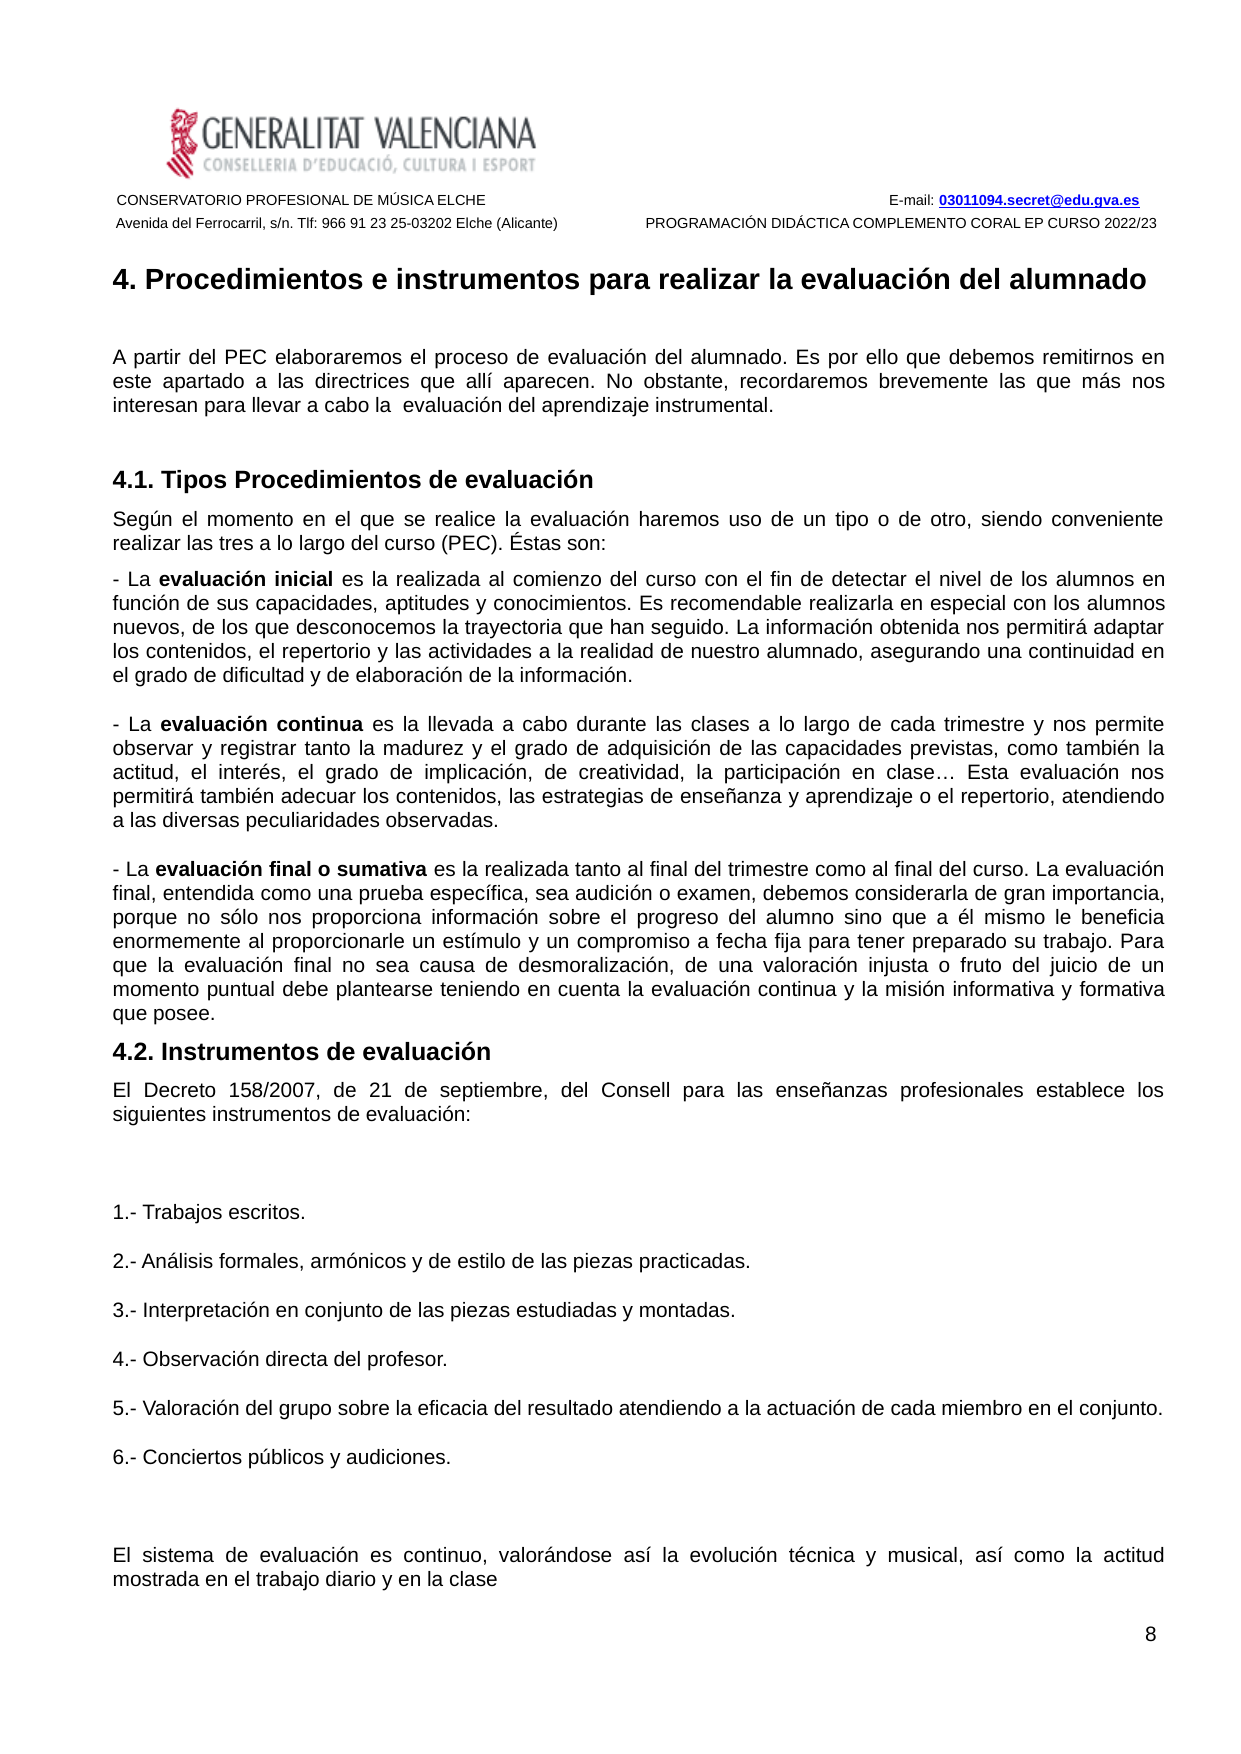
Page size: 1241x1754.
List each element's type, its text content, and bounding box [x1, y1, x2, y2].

text 4.- Observación directa del profesor. [112, 1347, 1167, 1371]
text A partir del PEC elaboraremos el proceso de evaluación del alumnado. Es por ello que debemos remitirnos en este apartado a las directrices que allí aparecen. No obstante, recordaremos brevemente las que más nos interesan para llevar a cabo la evaluación del aprendizaje instrumental. [112, 344, 1167, 416]
text - La evaluación final o sumativa es la realizada tanto al final del trimestre como al final del curso. La evaluación final, entendida como una prueba específica, sea audición o examen, debemos considerarla de gran importancia, porque no sólo nos proporciona información sobre el progreso del alumno sino que a él mismo le beneficia enormemente al proporcionarle un estímulo y un compromiso a fecha fija para tener preparado su trabajo. Para que la evaluación final no sea causa de desmoralización, de una valoración injusta o fruto del juicio de un momento puntual debe plantearse teniendo en cuenta la evaluación continua y la misión informativa y formativa que posee. [112, 857, 1167, 1024]
text - La evaluación continua es la llevada a cabo durante las clases a lo largo de cada trimestre y nos permite observar y registrar tanto la madurez y el grado de adquisición de las capacidades previstas, como también la actitud, el interés, el grado de implicación, de creatividad, la participación en clase… Esta evaluación nos permitirá también adecuar los contenidos, las estrategias de enseñanza y aprendizaje o el repertorio, atendiendo a las diversas peculiaridades observadas. [112, 712, 1167, 832]
text Según el momento en el que se realice la evaluación haremos uso de un tipo o de otro, siendo conveniente realizar las tres a lo largo del curso (PEC). Éstas son: [112, 507, 1167, 554]
text El sistema de evaluación es continuo, valorándose así la evolución técnica y musical, así como la actitud mostrada en el trabajo diario y en la clase [112, 1543, 1167, 1591]
text 5.- Valoración del grupo sobre la eficacia del resultado atendiendo a la actuación de cada miembro en el conjunto. [112, 1396, 1167, 1420]
text 4. Procedimientos e instrumentos para realizar la evaluación del alumnado [112, 262, 1167, 296]
text - La evaluación inicial es la realizada al comienzo del curso con el fin de detectar el nivel de los alumnos en función de sus capacidades, aptitudes y conocimientos. Es recomendable realizarla en especial con los alumnos nuevos, de los que desconocemos la trayectoria que han seguido. La información obtenida nos permitirá adaptar los contenidos, el repertorio y las actividades a la realidad de nuestro alumnado, asegurando una continuidad en el grado de dificultad y de elaboración de la información. [112, 567, 1167, 687]
text 2.- Análisis formales, armónicos y de estilo de las piezas practicadas. [112, 1249, 1167, 1273]
text 6.- Conciertos públicos y audiciones. [112, 1445, 1167, 1469]
text 1.- Trabajos escritos. [112, 1200, 1167, 1224]
text 3.- Interpretación en conjunto de las piezas estudiadas y montadas. [112, 1298, 1167, 1322]
text 4.2. Instrumentos de evaluación [112, 1037, 1167, 1066]
text El Decreto 158/2007, de 21 de septiembre, del Consell para las enseñanzas profesionales establece los siguientes instrumentos de evaluación: [112, 1078, 1167, 1126]
text 4.1. Tipos Procedimientos de evaluación [112, 465, 1167, 494]
